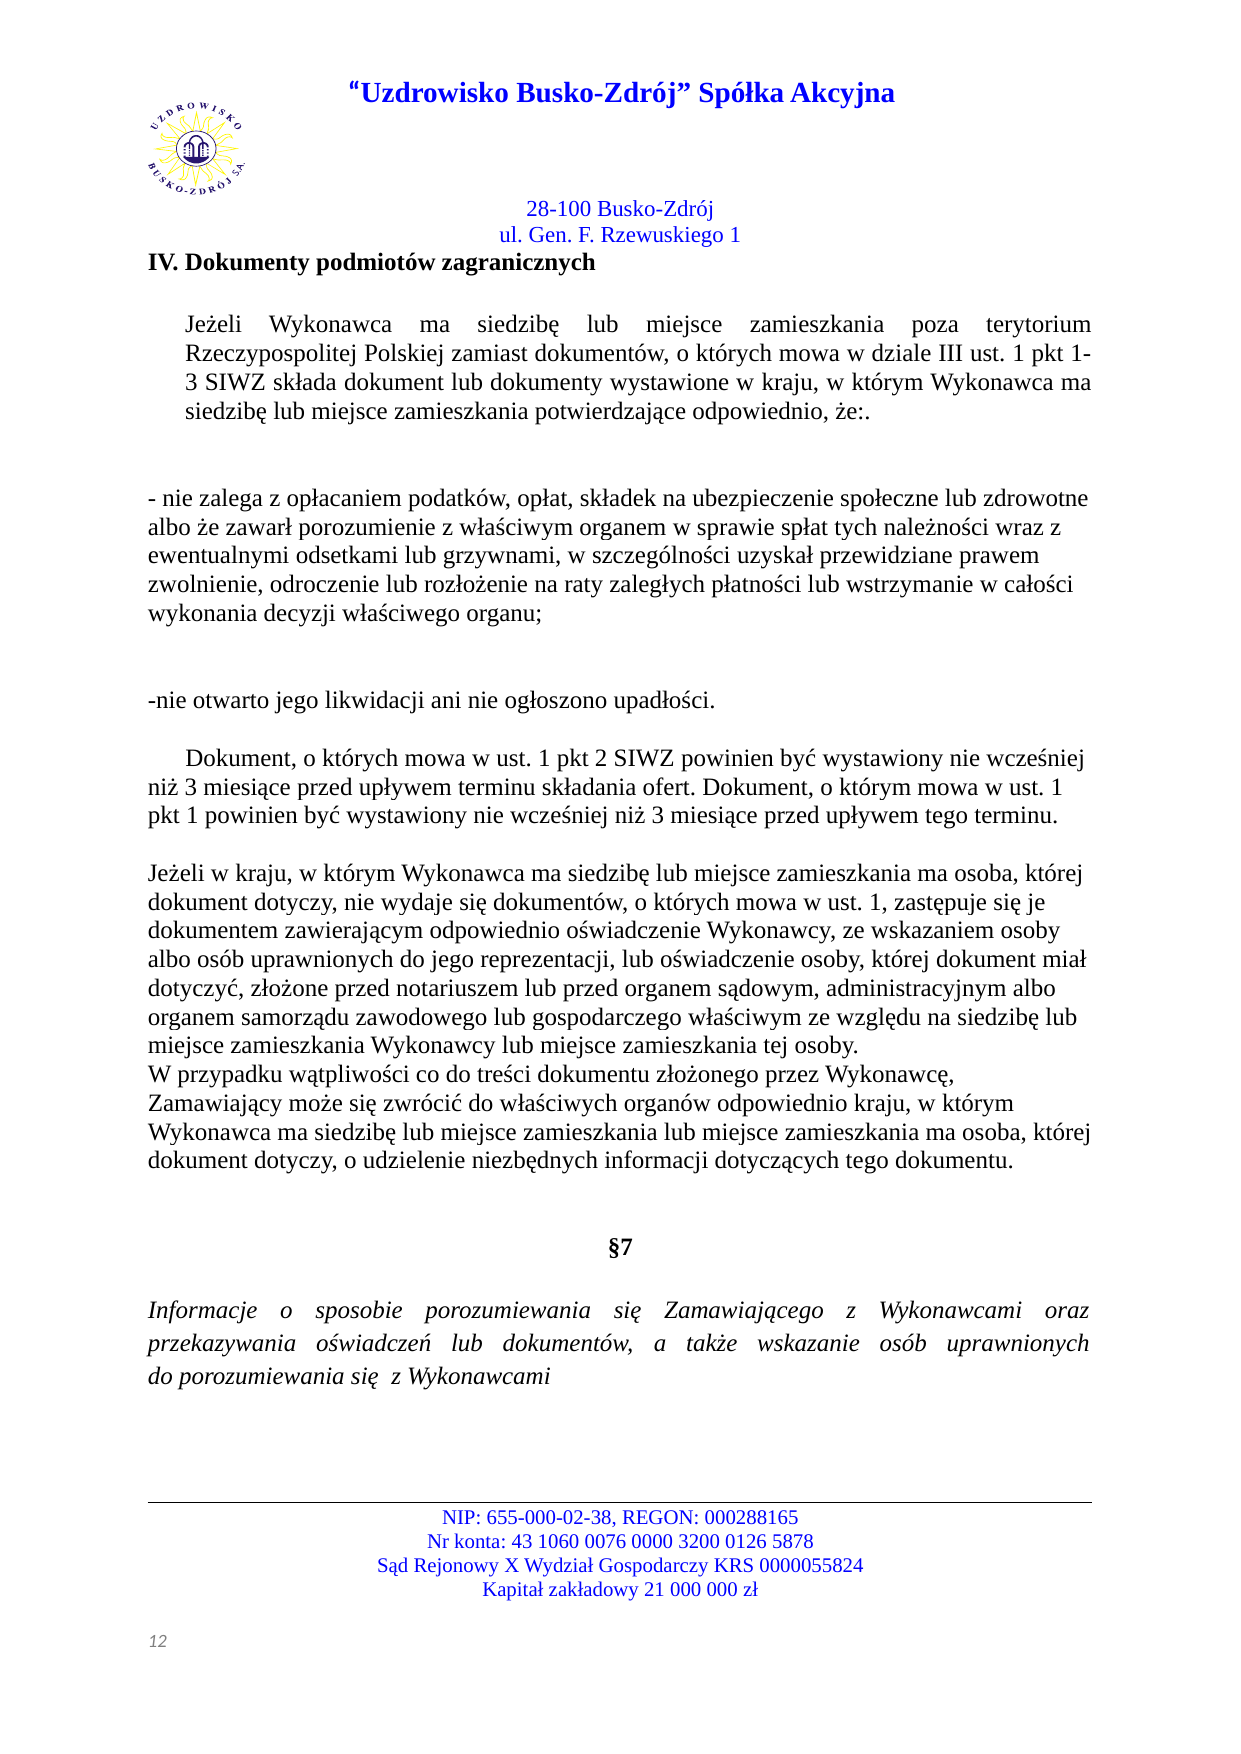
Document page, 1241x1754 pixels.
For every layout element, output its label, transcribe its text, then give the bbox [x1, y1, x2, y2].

text W przypadku wątpliwości co do treści dokumentu złożonego przez Wykonawcę, Zamawiający może się zwrócić do właściwych organów odpowiednio kraju, w którym Wykonawca ma siedzibę lub miejsce zamieszkania lub miejsce zamieszkania ma osoba, której dokument dotyczy, o udzielenie niezbędnych informacji dotyczących tego dokumentu. [148, 1059, 1092, 1174]
text Informacje o sposobie porozumiewania się Zamawiającego z Wykonawcami oraz przekazywania oświadczeń lub dokumentów, a także wskazanie osób uprawnionych do porozumiewania się z Wykonawcami [148, 1295, 1092, 1389]
list Jeżeli Wykonawca ma siedzibę lub miejsce zamieszkania poza terytorium Rzeczypospolitej Polskiej zamiast dokumentów, o których mowa w dziale III ust. 1 pkt 1-3 SIWZ składa dokument lub dokumenty wystawione w kraju, w którym Wykonawca ma siedzibę lub miejsce zamieszkania potwierdzające odpowiednio, że:. [185, 309, 1092, 424]
text Jeżeli w kraju, w którym Wykonawca ma siedzibę lub miejsce zamieszkania ma osoba, której dokument dotyczy, nie wydaje się dokumentów, o których mowa w ust. 1, zastępuje się je dokumentem zawierającym odpowiednio oświadczenie Wykonawcy, ze wskazaniem osoby albo osób uprawnionych do jego reprezentacji, lub oświadczenie osoby, której dokument miał dotyczyć, złożone przed notariuszem lub przed organem sądowym, administracyjnym albo organem samorządu zawodowego lub gospodarczego właściwym ze względu na siedzibę lub miejsce zamieszkania Wykonawcy lub miejsce zamieszkania tej osoby. [148, 858, 1092, 1059]
text Dokument, o których mowa w ust. 1 pkt 2 SIWZ powinien być wystawiony nie wcześniej niż 3 miesiące przed upływem terminu składania ofert. Dokument, o którym mowa w ust. 1 pkt 1 powinien być wystawiony nie wcześniej niż 3 miesiące przed upływem tego terminu. [148, 743, 1092, 829]
text - nie zalega z opłacaniem podatków, opłat, składek na ubezpieczenie społeczne lub zdrowotne albo że zawarł porozumienie z właściwym organem w sprawie spłat tych należności wraz z ewentualnymi odsetkami lub grzywnami, w szczególności uzyskał przewidziane prawem zwolnienie, odroczenie lub rozłożenie na raty zaległych płatności lub wstrzymanie w całości wykonania decyzji właściwego organu; [148, 483, 1092, 627]
text -nie otwarto jego likwidacji ani nie ogłoszono upadłości. [148, 685, 1092, 714]
text §7 [148, 1232, 1092, 1261]
text IV. Dokumenty podmiotów zagranicznych [148, 247, 1092, 276]
